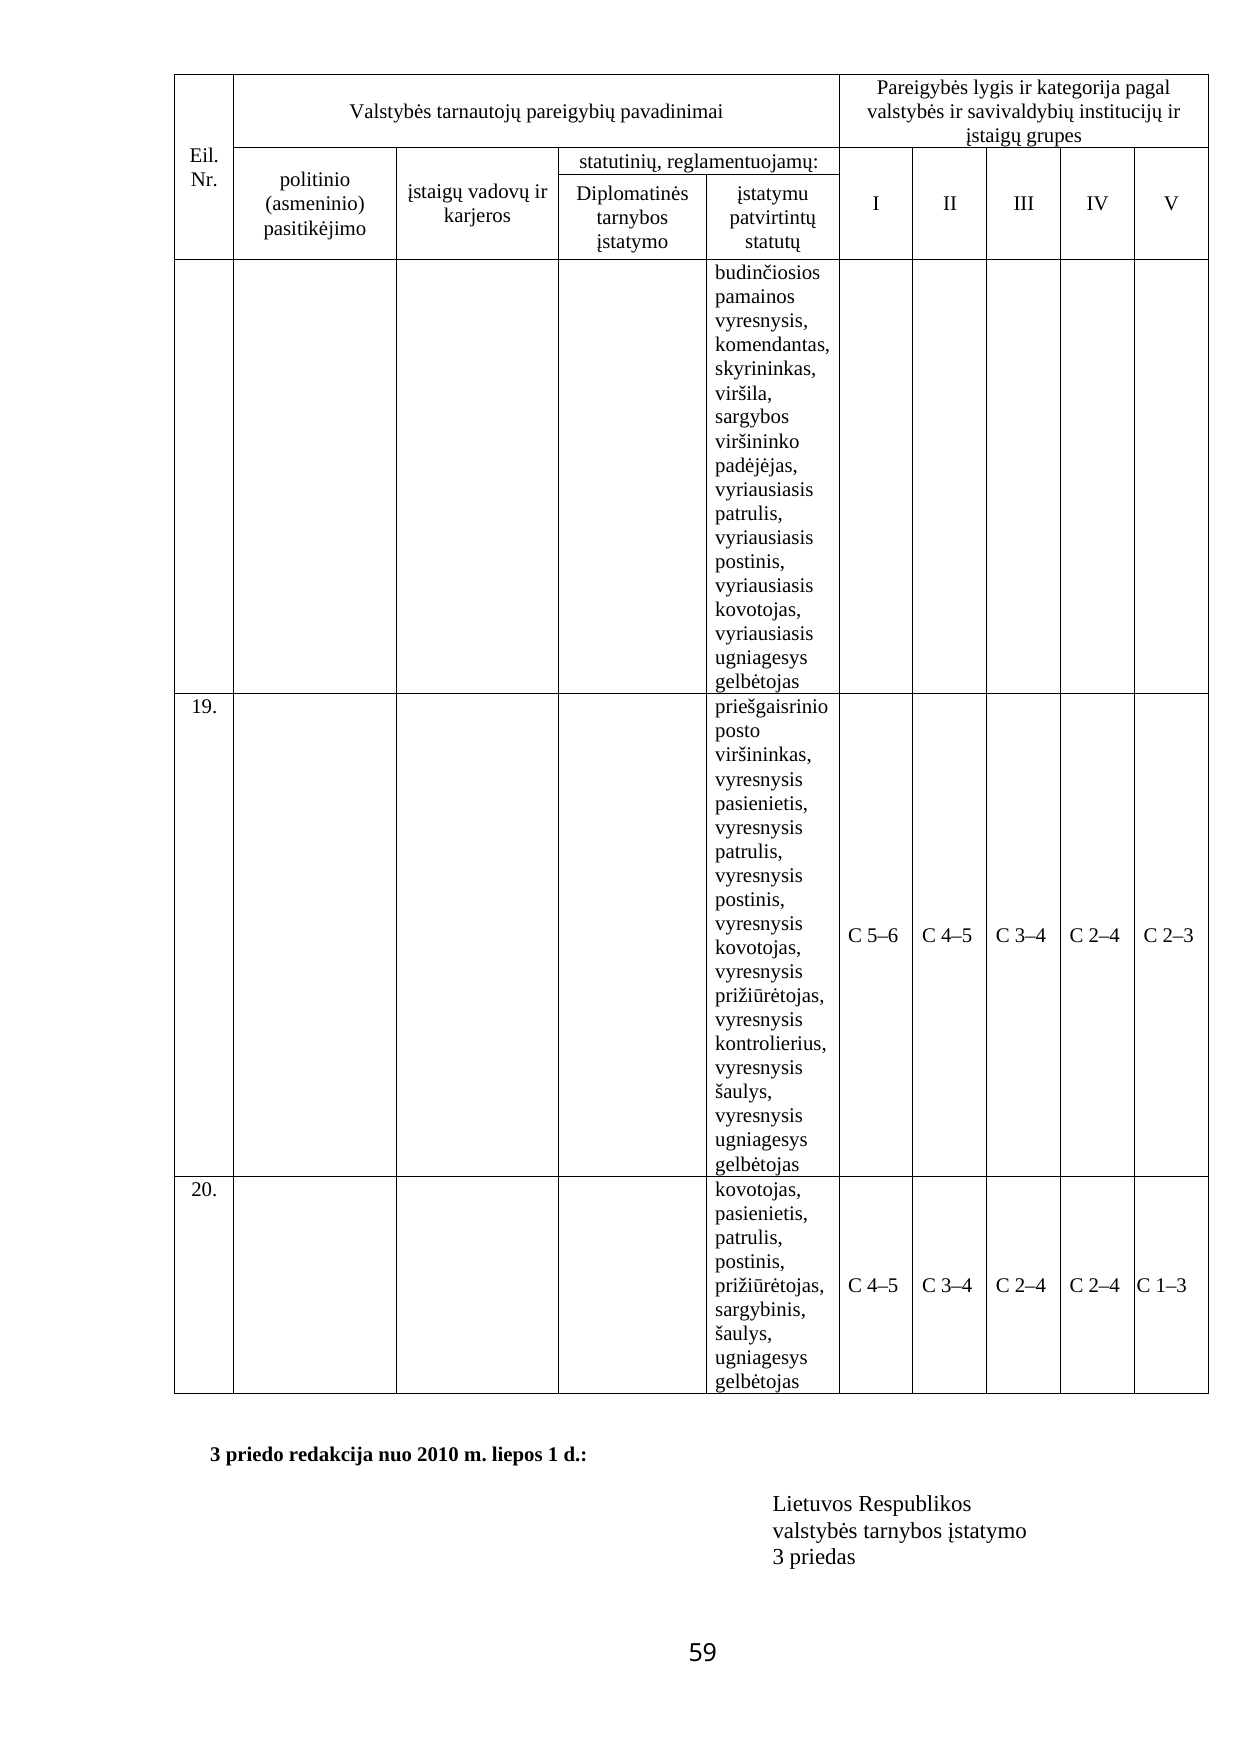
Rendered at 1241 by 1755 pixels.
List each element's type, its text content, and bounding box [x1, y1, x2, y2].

table_cell 19. [175, 694, 233, 1176]
table_cell [559, 260, 706, 693]
text 3 priedas [772, 1543, 1120, 1569]
table_cell politinio (asmeninio) pasitikėjimo [234, 148, 396, 259]
table_cell Diplomatinės tarnybos įstatymo [559, 175, 706, 259]
table_cell [1061, 260, 1134, 693]
table_cell C 3–4 [913, 1177, 986, 1393]
table_cell IV [1061, 148, 1134, 259]
table_cell 20. [175, 1177, 233, 1393]
table_cell [397, 260, 558, 693]
text 3 priedo redakcija nuo 2010 m. liepos 1 d.: [210, 1442, 1120, 1466]
table_cell C 4–5 [840, 1177, 912, 1393]
table_cell [234, 694, 396, 1176]
text valstybės tarnybos įstatymo [772, 1517, 1120, 1543]
table_cell C 3–4 [987, 694, 1060, 1176]
table_cell II [913, 148, 986, 259]
table_cell [397, 694, 558, 1176]
table_cell III [987, 148, 1060, 259]
table_cell C 2–4 [1061, 694, 1134, 1176]
table_cell [559, 1177, 706, 1393]
table_cell [987, 260, 1060, 693]
table_cell [234, 1177, 396, 1393]
table_header Eil. Nr. [175, 75, 233, 259]
table_cell kovotojas, pasienietis, patrulis, postinis, prižiūrėtojas, sargybinis, šaulys, ugniagesys gelbėtojas [707, 1177, 839, 1393]
table_cell [175, 260, 233, 693]
table_cell [913, 260, 986, 693]
table_cell C 2–3 [1135, 694, 1208, 1176]
table_cell C 1–3 [1135, 1177, 1208, 1393]
table_cell priešgaisrinio posto viršininkas, vyresnysis pasienietis, vyresnysis patrulis, vyresnysis postinis, vyresnysis kovotojas, vyresnysis prižiūrėtojas, vyresnysis kontrolierius, vyresnysis šaulys, vyresnysis ugniagesys gelbėtojas [707, 694, 839, 1176]
table_cell įstatymu patvirtintų statutų [707, 175, 839, 259]
table_cell [1135, 260, 1208, 693]
table_cell įstaigų vadovų ir karjeros [397, 148, 558, 259]
table_cell [840, 260, 912, 693]
table_cell [234, 260, 396, 693]
table_header Pareigybės lygis ir kategorija pagal valstybės ir savivaldybių institucijų ir įstaigų grupes [840, 75, 1208, 147]
table_cell C 4–5 [913, 694, 986, 1176]
table_cell budinčiosios pamainos vyresnysis, komendantas, skyrininkas, viršila, sargybos viršininko padėjėjas, vyriausiasis patrulis, vyriausiasis postinis, vyriausiasis kovotojas, vyriausiasis ugniagesys gelbėtojas [707, 260, 839, 693]
table_cell C 2–4 [1061, 1177, 1134, 1393]
table_cell [559, 694, 706, 1176]
table_cell statutinių, reglamentuojamų: [559, 148, 839, 174]
table_cell C 2–4 [987, 1177, 1060, 1393]
table_cell C 5–6 [840, 694, 912, 1176]
table_cell [397, 1177, 558, 1393]
table_header Valstybės tarnautojų pareigybių pavadinimai [234, 75, 839, 147]
text Lietuvos Respublikos [772, 1490, 1120, 1517]
table_cell I [840, 148, 912, 259]
table_cell V [1135, 148, 1208, 259]
